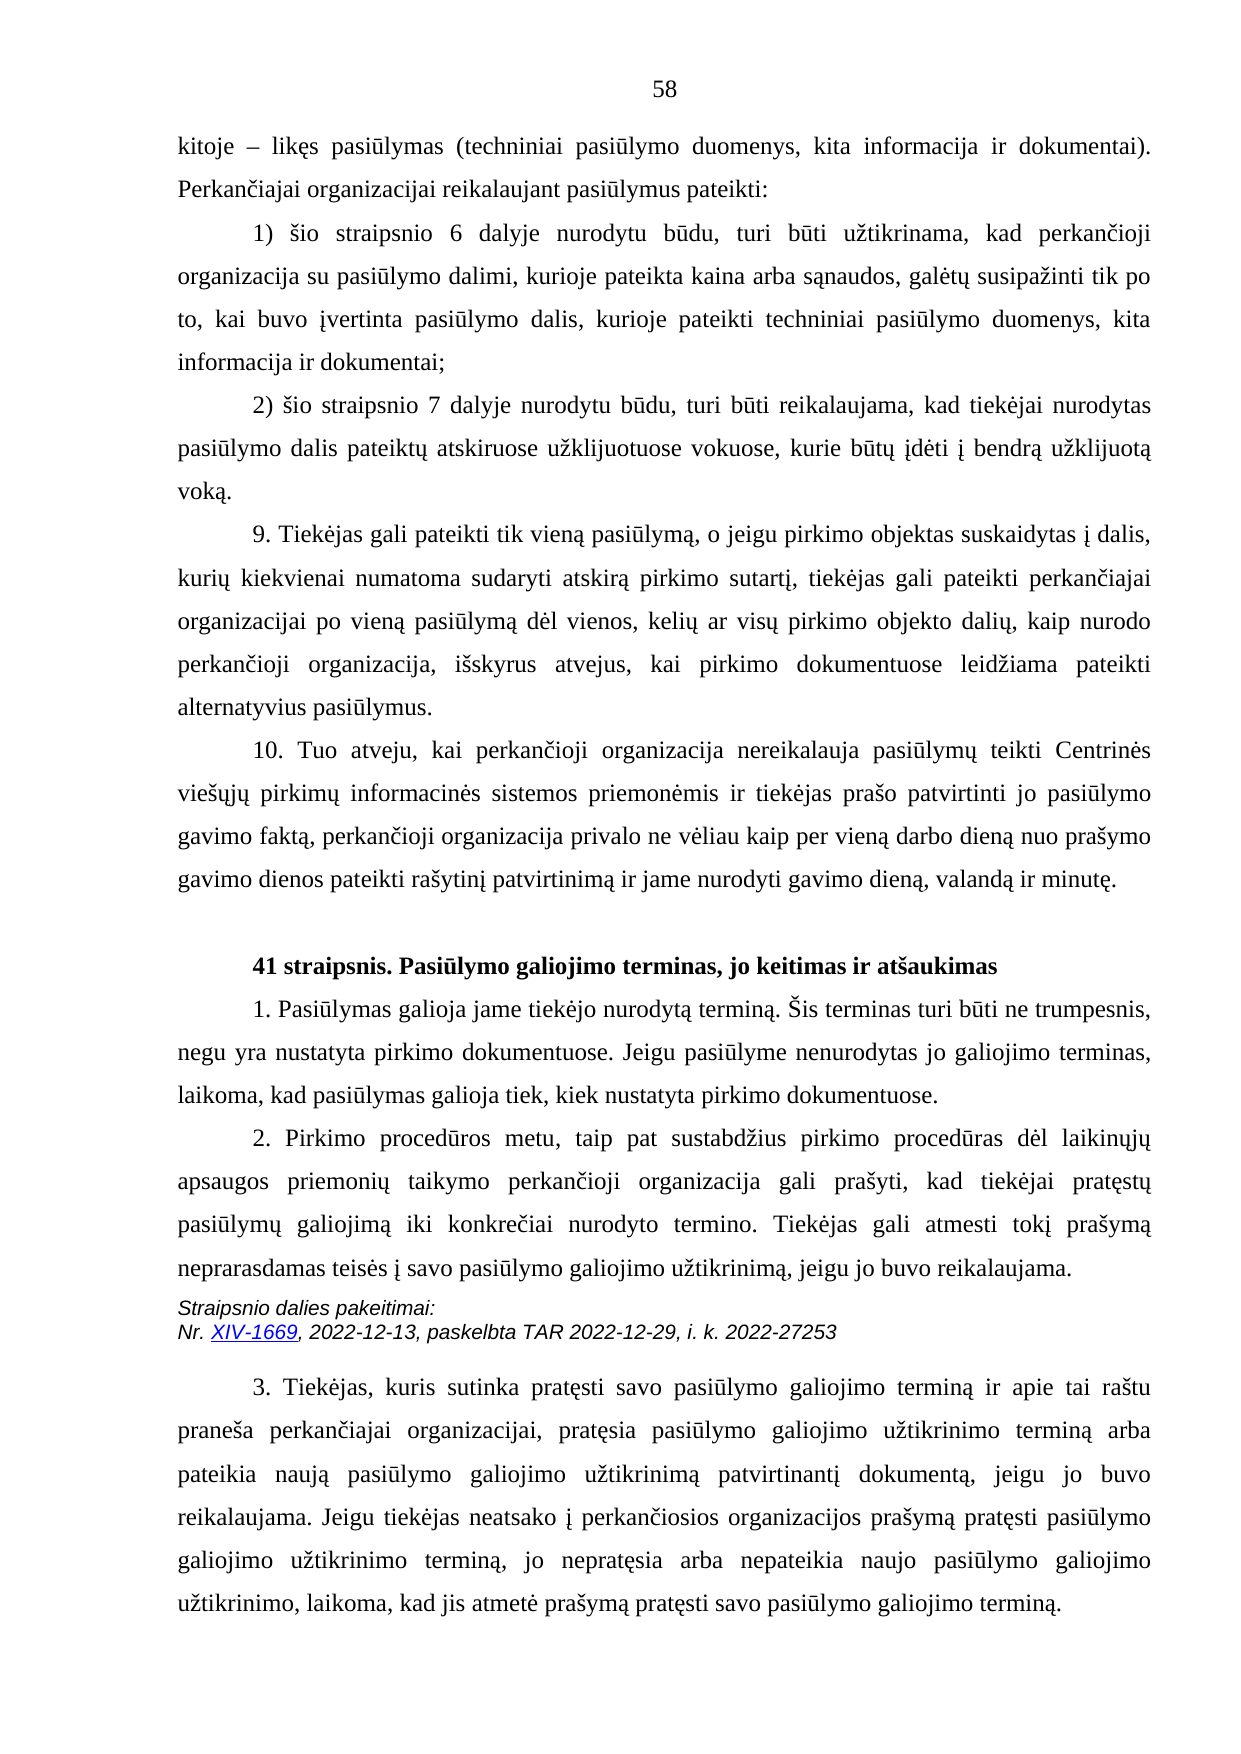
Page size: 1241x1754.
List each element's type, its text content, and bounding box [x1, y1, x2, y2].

text 9. Tiekėjas gali pateikti tik vieną pasiūlymą, o jeigu pirkimo objektas suskaidytas į dalis, kurių kiekvienai numatoma sudaryti atskirą pirkimo sutartį, tiekėjas gali pateikti perkančiajai organizacijai po vieną pasiūlymą dėl vienos, kelių ar visų pirkimo objekto dalių, kaip nurodo perkančioji organizacija, išskyrus atvejus, kai pirkimo dokumentuose leidžiama pateikti alternatyvius pasiūlymus. [177, 519, 1152, 721]
text 3. Tiekėjas, kuris sutinka pratęsti savo pasiūlymo galiojimo terminą ir apie tai raštu praneša perkančiajai organizacijai, pratęsia pasiūlymo galiojimo užtikrinimo terminą arba pateikia naują pasiūlymo galiojimo užtikrinimą patvirtinantį dokumentą, jeigu jo buvo reikalaujama. Jeigu tiekėjas neatsako į perkančiosios organizacijos prašymą pratęsti pasiūlymo galiojimo užtikrinimo terminą, jo nepratęsia arba nepateikia naujo pasiūlymo galiojimo užtikrinimo, laikoma, kad jis atmetė prašymą pratęsti savo pasiūlymo galiojimo terminą. [177, 1372, 1152, 1617]
text 1) šio straipsnio 6 dalyje nurodytu būdu, turi būti užtikrinama, kad perkančioji organizacija su pasiūlymo dalimi, kurioje pateikta kaina arba sąnaudos, galėtų susipažinti tik po to, kai buvo įvertinta pasiūlymo dalis, kurioje pateikti techniniai pasiūlymo duomenys, kita informacija ir dokumentai; [177, 218, 1152, 376]
text Nr. XIV-1669, 2022-12-13, paskelbta TAR 2022-12-29, i. k. 2022-27253 [177, 1320, 1152, 1344]
text 1. Pasiūlymas galioja jame tiekėjo nurodytą terminą. Šis terminas turi būti ne trumpesnis, negu yra nustatyta pirkimo dokumentuose. Jeigu pasiūlyme nenurodytas jo galiojimo terminas, laikoma, kad pasiūlymas galioja tiek, kiek nustatyta pirkimo dokumentuose. [177, 994, 1152, 1109]
text 2) šio straipsnio 7 dalyje nurodytu būdu, turi būti reikalaujama, kad tiekėjai nurodytas pasiūlymo dalis pateiktų atskiruose užklijuotuose vokuose, kurie būtų įdėti į bendrą užklijuotą voką. [177, 390, 1152, 505]
text 10. Tuo atveju, kai perkančioji organizacija nereikalauja pasiūlymų teikti Centrinės viešųjų pirkimų informacinės sistemos priemonėmis ir tiekėjas prašo patvirtinti jo pasiūlymo gavimo faktą, perkančioji organizacija privalo ne vėliau kaip per vieną darbo dieną nuo prašymo gavimo dienos pateikti rašytinį patvirtinimą ir jame nurodyti gavimo dieną, valandą ir minutę. [177, 735, 1152, 893]
text Straipsnio dalies pakeitimai: [177, 1296, 1152, 1320]
text 2. Pirkimo procedūros metu, taip pat sustabdžius pirkimo procedūras dėl laikinųjų apsaugos priemonių taikymo perkančioji organizacija gali prašyti, kad tiekėjai pratęstų pasiūlymų galiojimą iki konkrečiai nurodyto termino. Tiekėjas gali atmesti tokį prašymą neprarasdamas teisės į savo pasiūlymo galiojimo užtikrinimą, jeigu jo buvo reikalaujama. [177, 1123, 1152, 1281]
text 41 straipsnis. Pasiūlymo galiojimo terminas, jo keitimas ir atšaukimas [177, 951, 1152, 979]
text kitoje – likęs pasiūlymas (techniniai pasiūlymo duomenys, kita informacija ir dokumentai). Perkančiajai organizacijai reikalaujant pasiūlymus pateikti: [177, 131, 1152, 203]
